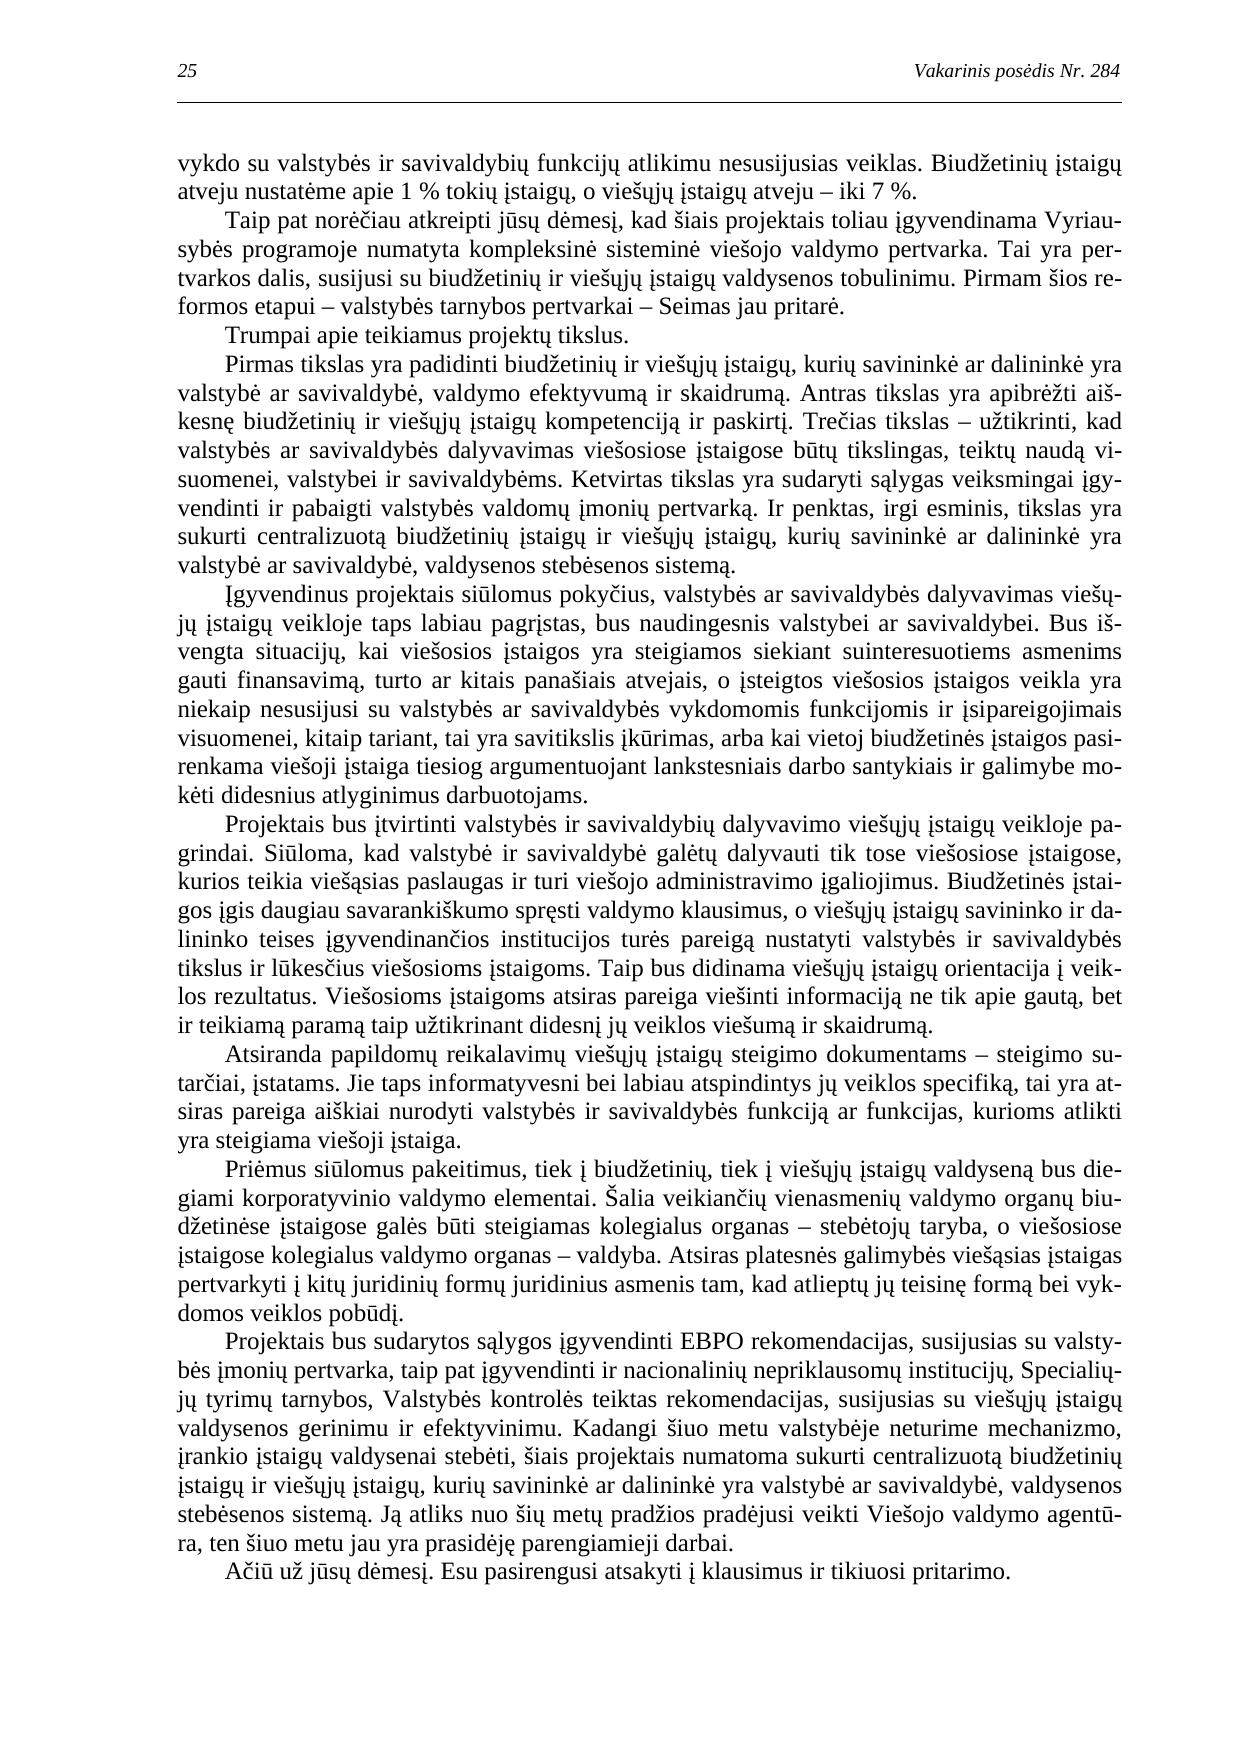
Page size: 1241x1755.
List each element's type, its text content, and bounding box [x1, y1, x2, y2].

text Trum­pai apie tei­kia­mus pro­jek­tų tiks­lus. [177, 320, 1122, 349]
text Ačiū už jū­sų dė­me­sį. Esu pa­si­ren­gu­si at­sa­ky­ti į klau­si­mus ir ti­kiuo­si pri­ta­ri­mo. [177, 1556, 1122, 1585]
text Įgy­ven­di­nus pro­jek­tais siū­lo­mus po­ky­čius, vals­ty­bės ar sa­vi­val­dy­bės da­ly­va­vi­mas vie­šų­jų įstai­gų veik­lo­je taps la­biau pa­grįs­tas, bus nau­din­ges­nis vals­ty­bei ar sa­vi­val­dy­bei. Bus iš­veng­ta si­tu­a­ci­jų, kai vie­šo­sios įstai­gos yra stei­gia­mos sie­kiant su­in­te­re­suo­tiems as­me­nims gau­ti fi­nan­sa­vi­mą, tur­to ar ki­tais pa­na­šiais at­ve­jais, o įsteig­tos vie­šo­sios įstai­gos veik­la yra nie­kaip ne­su­si­ju­si su vals­ty­bės ar sa­vi­val­dy­bės vyk­do­mo­mis funk­ci­jo­mis ir įsi­pa­rei­go­ji­mais vi­suo­me­nei, ki­taip ta­riant, tai yra sa­vi­tiks­lis įkū­ri­mas, ar­ba kai vie­toj biu­dže­ti­nės įstai­gos pa­si­ren­ka­ma vie­šo­ji įstai­ga tie­siog ar­gu­men­tuo­jant lanks­tes­niais dar­bo san­ty­kiais ir ga­li­my­be mo­kė­ti di­des­nius at­ly­gi­ni­mus dar­buo­to­jams. [177, 579, 1122, 809]
text Pro­jek­tais bus su­da­ry­tos są­ly­gos įgy­ven­din­ti EBPO re­ko­men­da­ci­jas, su­si­ju­sias su vals­ty­bės įmo­nių per­tvar­ka, taip pat įgy­ven­din­ti ir na­cio­na­li­nių ne­pri­klau­so­mų ins­ti­tu­ci­jų, Spe­cia­lių­jų ty­ri­mų tar­ny­bos, Vals­ty­bės kon­tro­lės teik­tas re­ko­men­da­ci­jas, su­si­ju­sias su vie­šų­jų įstai­gų val­dy­se­nos ge­ri­ni­mu ir efek­ty­vi­ni­mu. Ka­dan­gi šiuo me­tu vals­ty­bė­je ne­tu­ri­me me­cha­niz­mo, įran­kio įstai­gų val­dy­se­nai ste­bė­ti, šiais pro­jek­tais nu­ma­to­ma su­kur­ti cen­tra­li­zuo­tą biu­dže­ti­nių įstai­gų ir vie­šų­jų įstai­gų, ku­rių sa­vi­nin­kė ar da­li­nin­kė yra vals­ty­bė ar sa­vi­val­dy­bė, val­dy­se­nos ste­bė­se­nos sis­te­mą. Ją at­liks nuo šių me­tų pra­džios pra­dė­ju­si veik­ti Vie­šo­jo val­dy­mo agen­tū­ra, ten šiuo me­tu jau yra pra­si­dė­ję pa­ren­gia­mie­ji dar­bai. [177, 1326, 1122, 1556]
text At­si­ran­da pa­pil­do­mų rei­ka­la­vi­mų vie­šų­jų įstai­gų stei­gi­mo do­ku­men­tams – stei­gi­mo su­tar­čiai, įsta­tams. Jie taps in­for­ma­ty­ves­ni bei la­biau at­spin­din­tys jų veik­los spe­ci­fi­ką, tai yra at­si­ras pa­rei­ga aiš­kiai nu­ro­dy­ti vals­ty­bės ir sa­vi­val­dy­bės funk­ci­ją ar funk­ci­jas, ku­rioms at­lik­ti yra stei­gia­ma vie­šo­ji įstai­ga. [177, 1039, 1122, 1154]
text Pri­ėmus siū­lo­mus pa­kei­ti­mus, tiek į biu­dže­ti­nių, tiek į vie­šų­jų įstai­gų val­dy­se­ną bus die­gia­mi kor­po­ra­ty­vi­nio val­dy­mo ele­men­tai. Ša­lia vei­kian­čių vie­nas­me­nių val­dy­mo or­ga­nų biu­dže­ti­nė­se įstai­go­se ga­lės bū­ti stei­gia­mas ko­le­gia­lus or­ga­nas – ste­bė­to­jų ta­ry­ba, o vie­šo­sio­se įstai­go­se ko­le­gia­lus val­dy­mo or­ga­nas – val­dy­ba. At­si­ras pla­tes­nės ga­li­my­bės vie­šą­sias įstai­gas per­tvar­ky­ti į ki­tų ju­ri­di­nių for­mų ju­ri­di­nius as­me­nis tam, kad at­liep­tų jų tei­si­nę for­mą bei vyk­do­mos veik­los po­bū­dį. [177, 1154, 1122, 1326]
text Pir­mas tiks­las yra pa­di­din­ti biu­dže­ti­nių ir vie­šų­jų įstai­gų, ku­rių sa­vi­nin­kė ar da­li­nin­kė yra vals­ty­bė ar sa­vi­val­dy­bė, val­dy­mo efek­ty­vu­mą ir skaid­ru­mą. Ant­ras tiks­las yra api­brėž­ti aiš­kes­nę biu­dže­ti­nių ir vie­šų­jų įstai­gų kom­pe­ten­ci­ją ir pa­skir­tį. Tre­čias tiks­las – už­tik­rin­ti, kad vals­ty­bės ar sa­vi­val­dy­bės da­ly­va­vi­mas vie­šo­sio­se įstai­go­se bū­tų tiks­lin­gas, teik­tų nau­dą vi­suo­me­nei, vals­ty­bei ir sa­vi­val­dy­bėms. Ket­vir­tas tiks­las yra su­da­ry­ti są­ly­gas veiks­min­gai įgy­ven­din­ti ir pa­baig­ti vals­ty­bės val­do­mų įmo­nių per­tvar­ką. Ir penk­tas, ir­gi es­mi­nis, tiks­las yra su­kur­ti cen­tra­li­zuo­tą biu­dže­ti­nių įstai­gų ir vie­šų­jų įstai­gų, ku­rių sa­vi­nin­kė ar da­li­nin­kė yra vals­ty­bė ar sa­vi­val­dy­bė, val­dy­se­nos ste­bė­se­nos sis­te­mą. [177, 349, 1122, 579]
text Pro­jek­tais bus įtvir­tin­ti vals­ty­bės ir sa­vi­val­dy­bių da­ly­va­vi­mo vie­šų­jų įstai­gų veik­lo­je pa­grin­dai. Siū­lo­ma, kad vals­ty­bė ir sa­vi­val­dy­bė ga­lė­tų da­ly­vau­ti tik to­se vie­šo­sio­se įstai­go­se, ku­rios tei­kia vie­šą­sias pa­slau­gas ir tu­ri vie­šo­jo ad­mi­nist­ra­vi­mo įga­lio­ji­mus. Biu­dže­ti­nės įstai­gos įgis dau­giau sa­va­ran­kiš­ku­mo spręs­ti val­dy­mo klau­si­mus, o vie­šų­jų įstai­gų sa­vi­nin­ko ir da­li­nin­ko tei­ses įgy­ven­di­nan­čios ins­ti­tu­ci­jos tu­rės pa­rei­gą nu­sta­ty­ti vals­ty­bės ir sa­vi­val­dy­bės tiks­lus ir lū­kes­čius vie­šo­sioms įstai­goms. Taip bus di­di­na­ma vie­šų­jų įstai­gų orien­ta­ci­ja į veik­los re­zul­ta­tus. Vie­šo­sioms įstai­goms at­si­ras pa­rei­ga vie­šin­ti in­for­ma­ci­ją ne tik apie gau­tą, bet ir tei­kia­mą pa­ra­mą taip už­tik­ri­nant di­des­nį jų veik­los vie­šu­mą ir skaid­ru­mą. [177, 809, 1122, 1039]
text vyk­do su vals­ty­bės ir sa­vi­val­dy­bių funk­ci­jų at­li­ki­mu ne­su­si­ju­sias veik­las. Biu­dže­ti­nių įstai­gų at­ve­ju nu­sta­tė­me apie 1 % to­kių įstai­gų, o vie­šų­jų įstai­gų at­ve­ju – iki 7 %. [177, 148, 1122, 205]
text Taip pat no­rė­čiau at­kreip­ti jū­sų dė­me­sį, kad šiais pro­jek­tais to­liau įgy­ven­di­na­ma Vy­riau­sy­bės pro­gra­mo­je nu­ma­ty­ta kom­plek­si­nė sis­te­mi­nė vie­šo­jo val­dy­mo per­tvar­ka. Tai yra per­tvar­kos da­lis, su­si­ju­si su biu­dže­ti­nių ir vie­šų­jų įstai­gų val­dy­se­nos to­bu­li­ni­mu. Pir­mam šios re­for­mos eta­pui – vals­ty­bės tar­ny­bos per­tvar­kai – Sei­mas jau pri­ta­rė. [177, 205, 1122, 320]
